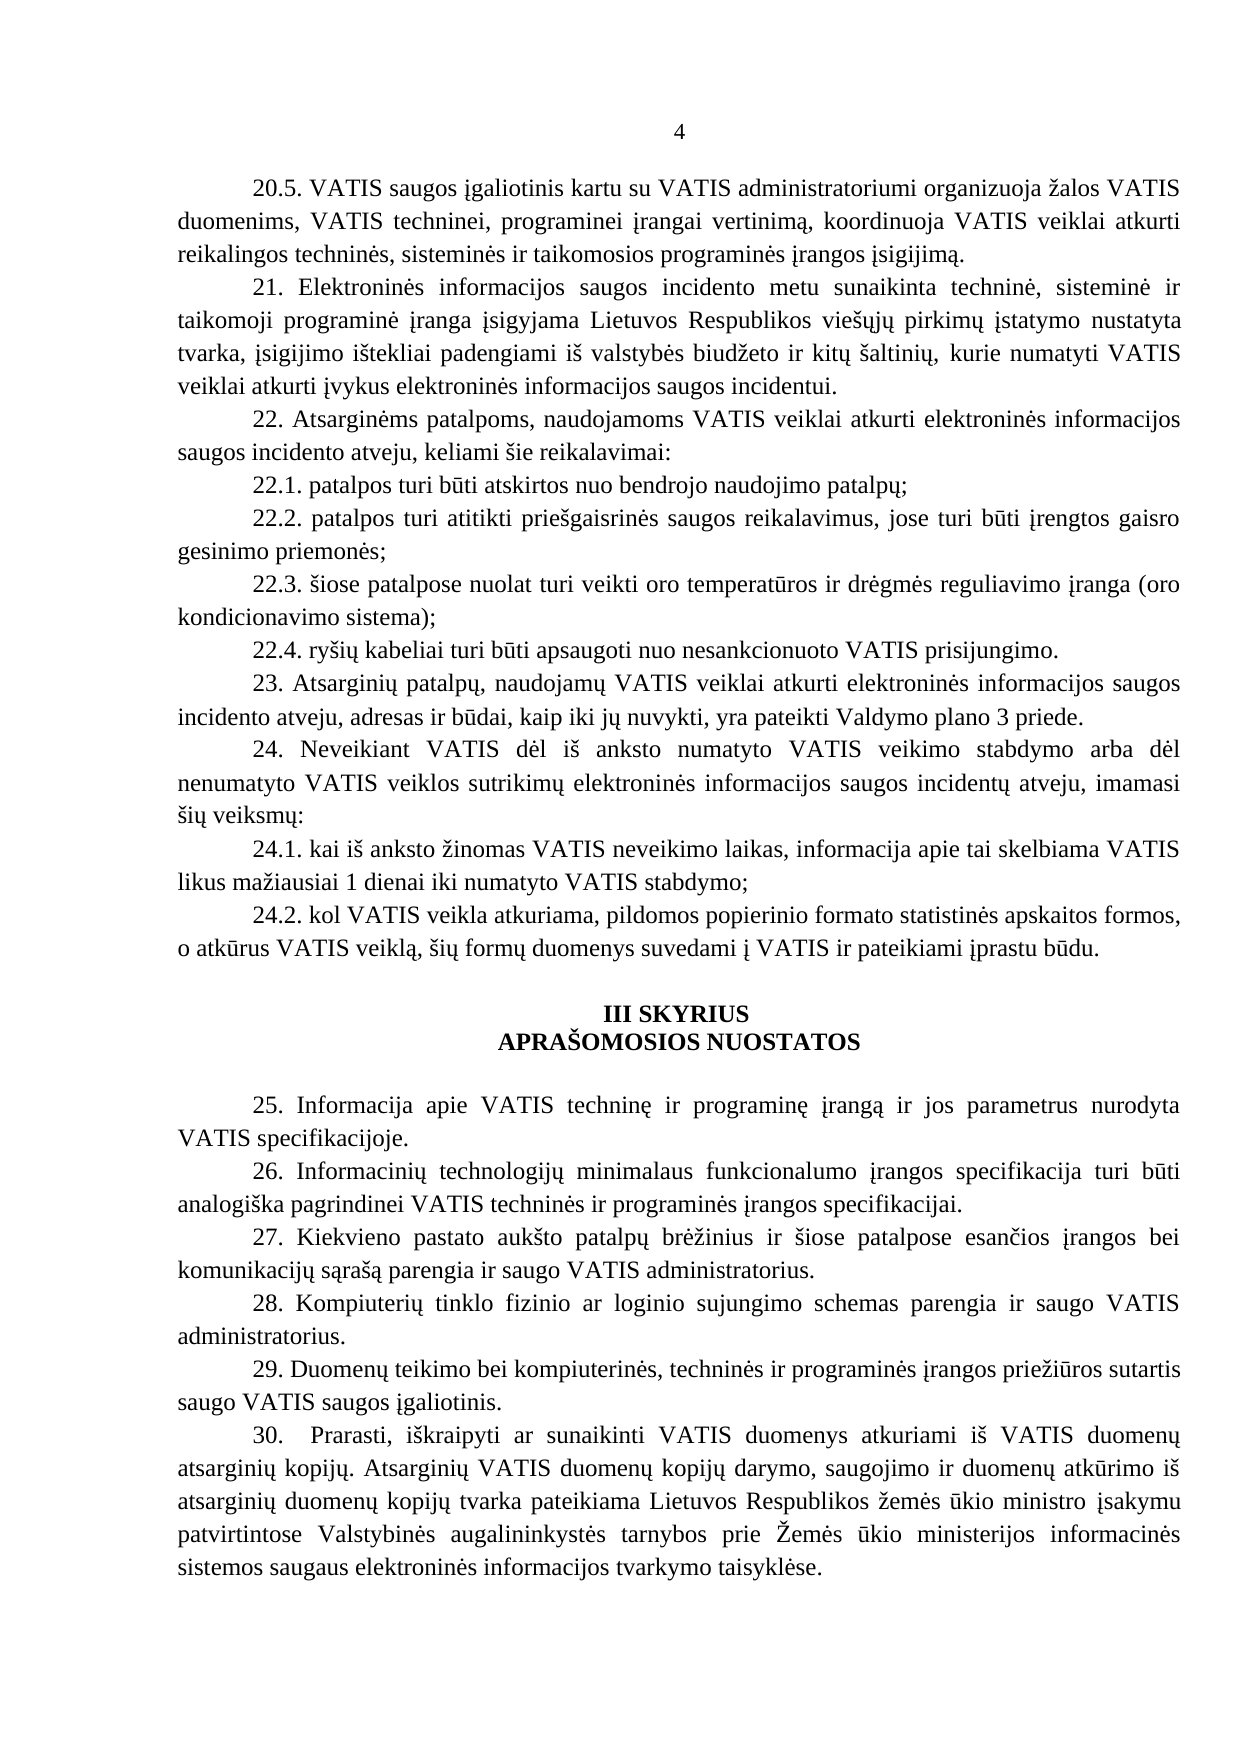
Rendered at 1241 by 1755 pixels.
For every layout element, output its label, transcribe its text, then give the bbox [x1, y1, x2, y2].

text 29. Duomenų teikimo bei kompiuterinės, techninės ir programinės įrangos priežiūros sutartis saugo VATIS saugos įgaliotinis. [177, 1354, 1181, 1416]
text 28. Kompiuterių tinklo fizinio ar loginio sujungimo schemas parengia ir saugo VATIS administratorius. [177, 1288, 1181, 1350]
text 22.3. šiose patalpose nuolat turi veikti oro temperatūros ir drėgmės reguliavimo įranga (oro kondicionavimo sistema); [177, 569, 1181, 631]
text 24.1. kai iš anksto žinomas VATIS neveikimo laikas, informacija apie tai skelbiama VATIS likus mažiausiai 1 dienai iki numatyto VATIS stabdymo; [177, 834, 1181, 895]
text 22.2. patalpos turi atitikti priešgaisrinės saugos reikalavimus, jose turi būti įrengtos gaisro gesinimo priemonės; [177, 503, 1181, 565]
text 27. Kiekvieno pastato aukšto patalpų brėžinius ir šiose patalpose esančios įrangos bei komunikacijų sąrašą parengia ir saugo VATIS administratorius. [177, 1222, 1181, 1284]
text 24.2. kol VATIS veikla atkuriama, pildomos popierinio formato statistinės apskaitos formos, o atkūrus VATIS veiklą, šių formų duomenys suvedami į VATIS ir pateikiami įprastu būdu. [177, 900, 1181, 961]
text 22.4. ryšių kabeliai turi būti apsaugoti nuo nesankcionuoto VATIS prisijungimo. [177, 636, 1181, 664]
text 26. Informacinių technologijų minimalaus funkcionalumo įrangos specifikacija turi būti analogiška pagrindinei VATIS techninės ir programinės įrangos specifikacijai. [177, 1156, 1181, 1218]
text 22. Atsarginėms patalpoms, naudojamoms VATIS veiklai atkurti elektroninės informacijos saugos incidento atveju, keliami šie reikalavimai: [177, 404, 1181, 466]
text III SKYRIUS [177, 999, 1181, 1027]
text 20.5. VATIS saugos įgaliotinis kartu su VATIS administratoriumi organizuoja žalos VATIS duomenims, VATIS techninei, programinei įrangai vertinimą, koordinuoja VATIS veiklai atkurti reikalingos techninės, sisteminės ir taikomosios programinės įrangos įsigijimą. [177, 173, 1181, 268]
text 22.1. patalpos turi būti atskirtos nuo bendrojo naudojimo patalpų; [177, 470, 1181, 499]
text APRAŠOMOSIOS NUOSTATOS [177, 1027, 1181, 1056]
text 21. Elektroninės informacijos saugos incidento metu sunaikinta techninė, sisteminė ir taikomoji programinė įranga įsigyjama Lietuvos Respublikos viešųjų pirkimų įstatymo nustatyta tvarka, įsigijimo ištekliai padengiami iš valstybės biudžeto ir kitų šaltinių, kurie numatyti VATIS veiklai atkurti įvykus elektroninės informacijos saugos incidentui. [177, 272, 1181, 400]
text 24. Neveikiant VATIS dėl iš anksto numatyto VATIS veikimo stabdymo arba dėl nenumatyto VATIS veiklos sutrikimų elektroninės informacijos saugos incidentų atveju, imamasi šių veiksmų: [177, 734, 1181, 829]
text 30. Prarasti, iškraipyti ar sunaikinti VATIS duomenys atkuriami iš VATIS duomenų atsarginių kopijų. Atsarginių VATIS duomenų kopijų darymo, saugojimo ir duomenų atkūrimo iš atsarginių duomenų kopijų tvarka pateikiama Lietuvos Respublikos žemės ūkio ministro įsakymu patvirtintose Valstybinės augalininkystės tarnybos prie Žemės ūkio ministerijos informacinės sistemos saugaus elektroninės informacijos tvarkymo taisyklėse. [177, 1420, 1181, 1581]
text 23. Atsarginių patalpų, naudojamų VATIS veiklai atkurti elektroninės informacijos saugos incidento atveju, adresas ir būdai, kaip iki jų nuvykti, yra pateikti Valdymo plano 3 priede. [177, 668, 1181, 730]
text 25. Informacija apie VATIS techninę ir programinę įrangą ir jos parametrus nurodyta VATIS specifikacijoje. [177, 1090, 1181, 1152]
